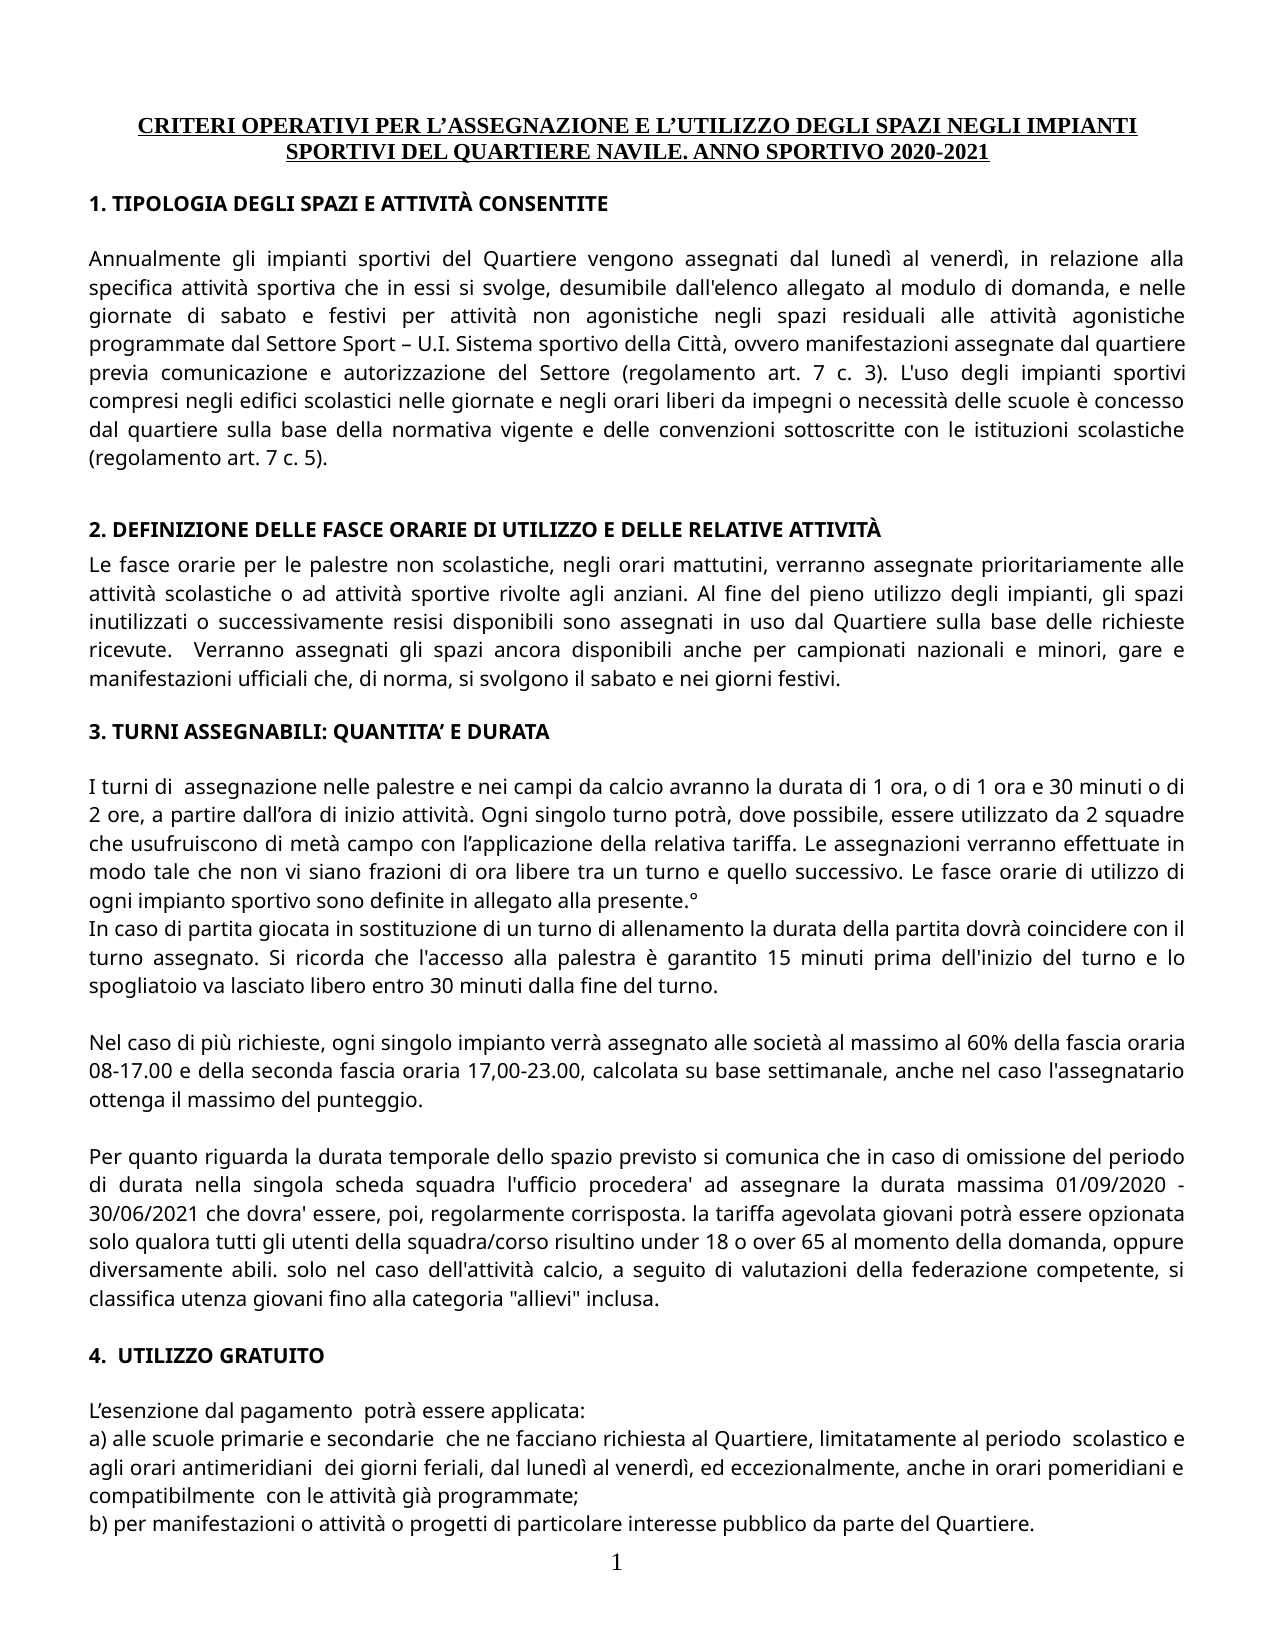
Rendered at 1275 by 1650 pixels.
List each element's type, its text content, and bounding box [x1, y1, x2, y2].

text b) per manifestazioni o attività o progetti di particolare interesse pubblico da parte del Quartiere. [89, 1509, 1186, 1538]
text I turni di assegnazione nelle palestre e nei campi da calcio avranno la durata di 1 ora, o di 1 ora e 30 minuti o di 2 ore, a partire dall’ora di inizio attività. Ogni singolo turno potrà, dove possibile, essere utilizzato da 2 squadre che usufruiscono di metà campo con l’applicazione della relativa tariffa. Le assegnazioni verranno effettuate in modo tale che non vi siano frazioni di ora libere tra un turno e quello successivo. Le fasce orarie di utilizzo di ogni impianto sportivo sono definite in allegato alla presente.° [89, 772, 1186, 914]
text Annualmente gli impianti sportivi del Quartiere vengono assegnati dal lunedì al venerdì, in relazione alla specifica attività sportiva che in essi si svolge, desumibile dall'elenco allegato al modulo di domanda, e nelle giornate di sabato e festivi per attività non agonistiche negli spazi residuali alle attività agonistiche programmate dal Settore Sport – U.I. Sistema sportivo della Città, ovvero manifestazioni assegnate dal quartiere previa comunicazione e autorizzazione del Settore (regolamento art. 7 c. 3). L'uso degli impianti sportivi compresi negli edifici scolastici nelle giornate e negli orari liberi da impegni o necessità delle scuole è concesso dal quartiere sulla base della normativa vigente e delle convenzioni sottoscritte con le istituzioni scolastiche (regolamento art. 7 c. 5). [89, 244, 1186, 472]
text Le fasce orarie per le palestre non scolastiche, negli orari mattutini, verranno assegnate prioritariamente alle attività scolastiche o ad attività sportive rivolte agli anziani. Al fine del pieno utilizzo degli impianti, gli spazi inutilizzati o successivamente resisi disponibili sono assegnati in uso dal Quartiere sulla base delle richieste ricevute. Verranno assegnati gli spazi ancora disponibili anche per campionati nazionali e minori, gare e manifestazioni ufficiali che, di norma, si svolgono il sabato e nei giorni festivi. [89, 550, 1186, 692]
text 2. DEFINIZIONE DELLE FASCE ORARIE DI UTILIZZO E DELLE RELATIVE ATTIVITÀ [89, 516, 1186, 544]
text 1. TIPOLOGIA DEGLI SPAZI E ATTIVITÀ CONSENTITE [89, 189, 1186, 218]
text Nel caso di più richieste, ogni singolo impianto verrà assegnato alle società al massimo al 60% della fascia oraria 08-17.00 e della seconda fascia oraria 17,00-23.00, calcolata su base settimanale, anche nel caso l'assegnatario ottenga il massimo del punteggio. [89, 1028, 1186, 1113]
text 3. TURNI ASSEGNABILI: QUANTITA’ E DURATA [89, 717, 1186, 746]
text L’esenzione dal pagamento potrà essere applicata: [89, 1396, 1186, 1424]
text 4. UTILIZZO GRATUITO [89, 1341, 1186, 1369]
text In caso di partita giocata in sostituzione di un turno di allenamento la durata della partita dovrà coincidere con il turno assegnato. Si ricorda che l'accesso alla palestra è garantito 15 minuti prima dell'inizio del turno e lo spogliatoio va lasciato libero entro 30 minuti dalla fine del turno. [89, 914, 1186, 1000]
text CRITERI OPERATIVI PER L’ASSEGNAZIONE E L’UTILIZZO DEGLI SPAZI NEGLI IMPIANTI SPORTIVI DEL QUARTIERE NAVILE. ANNO SPORTIVO 2020-2021 [89, 112, 1186, 164]
text Per quanto riguarda la durata temporale dello spazio previsto si comunica che in caso di omissione del periodo di durata nella singola scheda squadra l'ufficio procedera' ad assegnare la durata massima 01/09/2020 - 30/06/2021 che dovra' essere, poi, regolarmente corrisposta. la tariffa agevolata giovani potrà essere opzionata solo qualora tutti gli utenti della squadra/corso risultino under 18 o over 65 al momento della domanda, oppure diversamente abili. solo nel caso dell'attività calcio, a seguito di valutazioni della federazione competente, si classifica utenza giovani fino alla categoria "allievi" inclusa. [89, 1142, 1186, 1312]
text a) alle scuole primarie e secondarie che ne facciano richiesta al Quartiere, limitatamente al periodo scolastico e agli orari antimeridiani dei giorni feriali, dal lunedì al venerdì, ed eccezionalmente, anche in orari pomeridiani e compatibilmente con le attività già programmate; [89, 1424, 1186, 1509]
